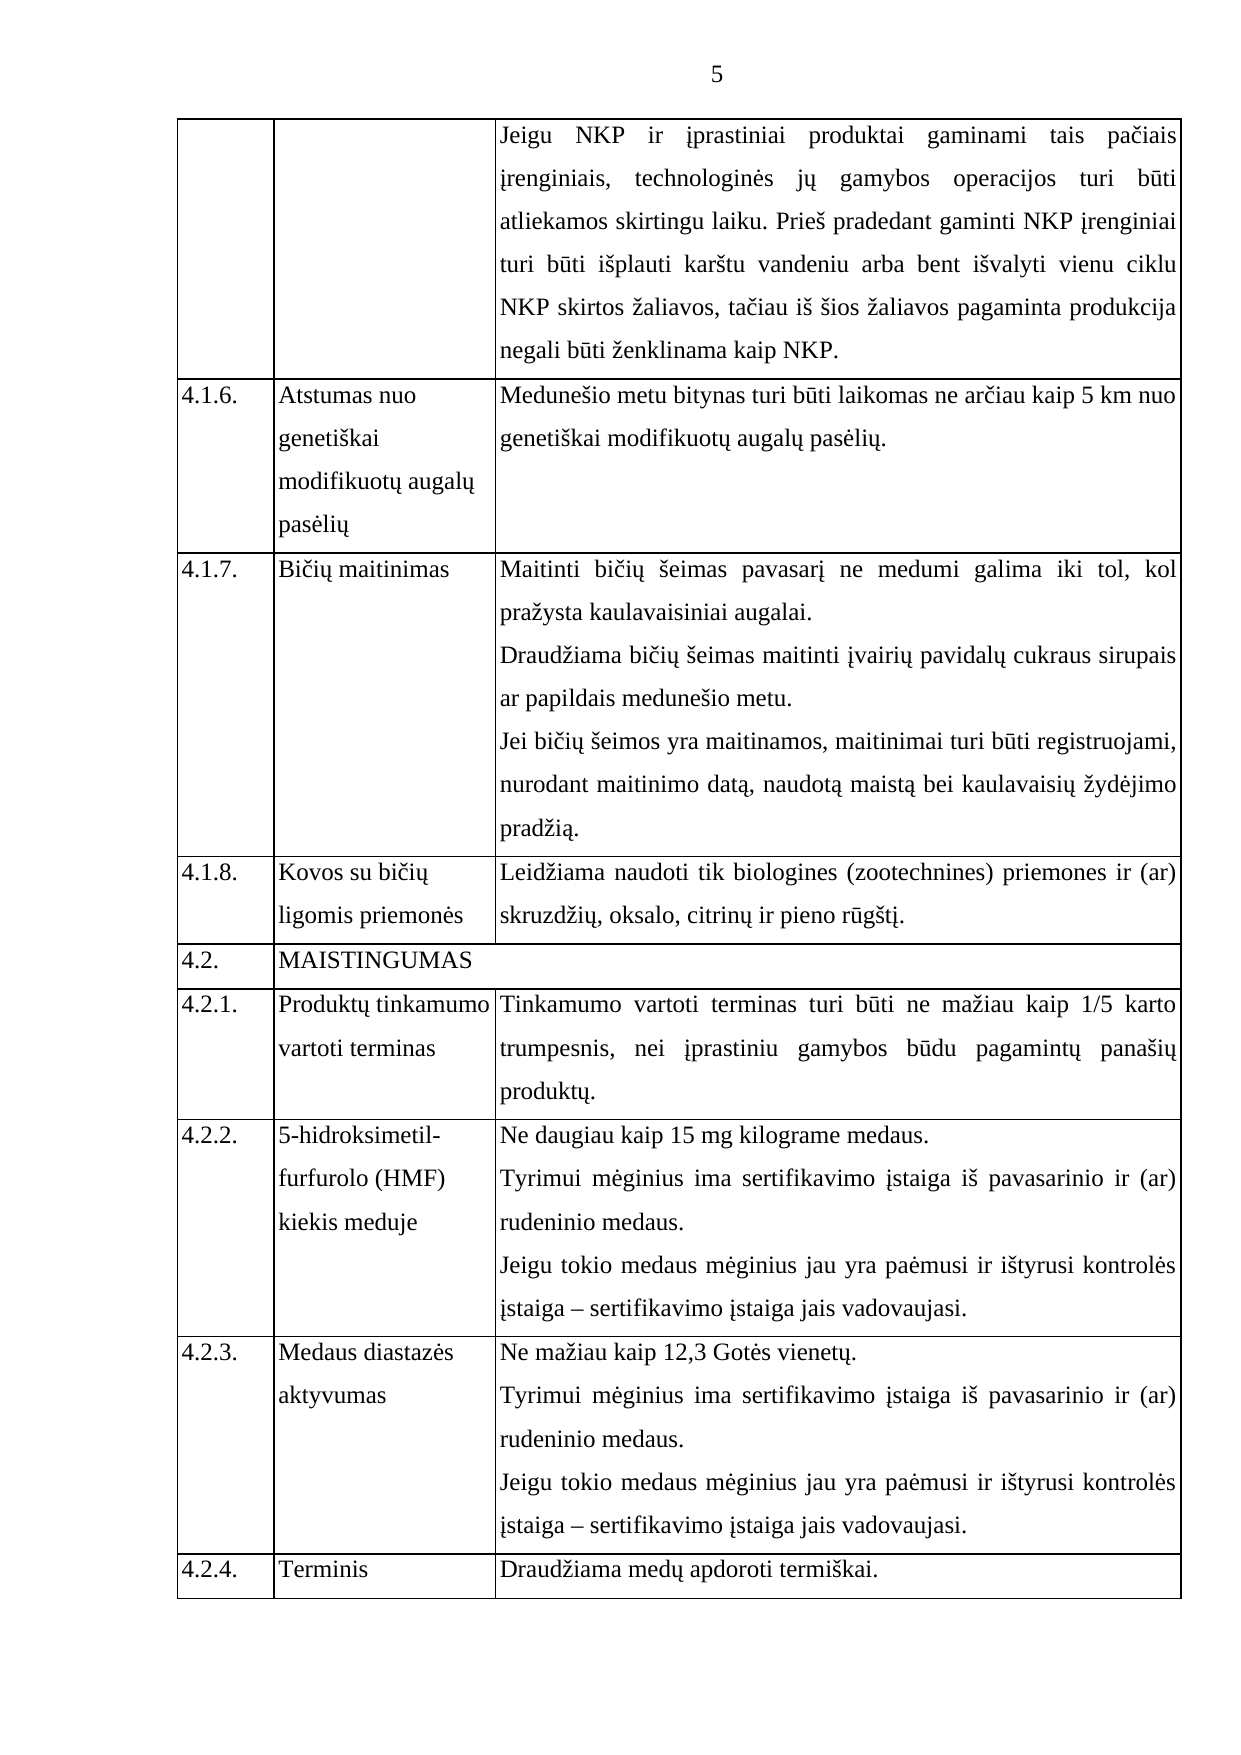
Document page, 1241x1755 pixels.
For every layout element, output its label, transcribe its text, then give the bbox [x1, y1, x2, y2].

table_cell 4.2.2. [178, 1120, 273, 1336]
table_cell 4.2.4. [178, 1555, 273, 1597]
table_cell Ne daugiau kaip 15 mg kilograme medaus. Tyrimui mėginius ima sertifikavimo įstaiga iš pavasarinio ir (ar) rudeninio medaus. Jeigu tokio medaus mėginius jau yra paėmusi ir ištyrusi kontrolės įstaiga – sertifikavimo įstaiga jais vadovaujasi. [496, 1120, 1180, 1336]
table_cell 4.1.6. [178, 380, 273, 552]
table_cell 5-hidroksimetil-furfurolo (HMF) kiekis meduje [275, 1120, 495, 1336]
table_cell Ne mažiau kaip 12,3 Gotės vienetų. Tyrimui mėginius ima sertifikavimo įstaiga iš pavasarinio ir (ar) rudeninio medaus. Jeigu tokio medaus mėginius jau yra paėmusi ir ištyrusi kontrolės įstaiga – sertifikavimo įstaiga jais vadovaujasi. [496, 1337, 1180, 1553]
table_cell Maitinti bičių šeimas pavasarį ne medumi galima iki tol, kol pražysta kaulavaisiniai augalai. Draudžiama bičių šeimas maitinti įvairių pavidalų cukraus sirupais ar papildais medunešio metu. Jei bičių šeimos yra maitinamos, maitinimai turi būti registruojami, nurodant maitinimo datą, naudotą maistą bei kaulavaisių žydėjimo pradžią. [496, 554, 1180, 856]
table_cell 4.2.3. [178, 1337, 273, 1553]
table_cell 4.1.8. [178, 857, 273, 943]
table_cell Produktų tinkamumo vartoti terminas [275, 990, 495, 1119]
table_cell 4.2.1. [178, 990, 273, 1119]
table_cell 4.1.7. [178, 554, 273, 856]
table_cell 4.2. [178, 945, 273, 988]
table_cell MAISTINGUMAS [275, 945, 1180, 988]
table_cell Tinkamumo vartoti terminas turi būti ne mažiau kaip 1/5 karto trumpesnis, nei įprastiniu gamybos būdu pagamintų panašių produktų. [496, 990, 1180, 1119]
table_cell Kovos su bičių ligomis priemonės [275, 857, 495, 943]
table_cell Bičių maitinimas [275, 554, 495, 856]
table_cell [178, 120, 273, 378]
table_cell Medunešio metu bitynas turi būti laikomas ne arčiau kaip 5 km nuo genetiškai modifikuotų augalų pasėlių. [496, 380, 1180, 552]
table_cell Terminis [275, 1555, 495, 1597]
table_cell Leidžiama naudoti tik biologines (zootechnines) priemones ir (ar) skruzdžių, oksalo, citrinų ir pieno rūgštį. [496, 857, 1180, 943]
table_cell [275, 120, 495, 378]
table_cell Draudžiama medų apdoroti termiškai. [496, 1555, 1180, 1597]
table_cell Medaus diastazės aktyvumas [275, 1337, 495, 1553]
table_cell Jeigu NKP ir įprastiniai produktai gaminami tais pačiais įrenginiais, technologinės jų gamybos operacijos turi būti atliekamos skirtingu laiku. Prieš pradedant gaminti NKP įrenginiai turi būti išplauti karštu vandeniu arba bent išvalyti vienu ciklu NKP skirtos žaliavos, tačiau iš šios žaliavos pagaminta produkcija negali būti ženklinama kaip NKP. [496, 120, 1180, 378]
table_cell Atstumas nuo genetiškai modifikuotų augalų pasėlių [275, 380, 495, 552]
